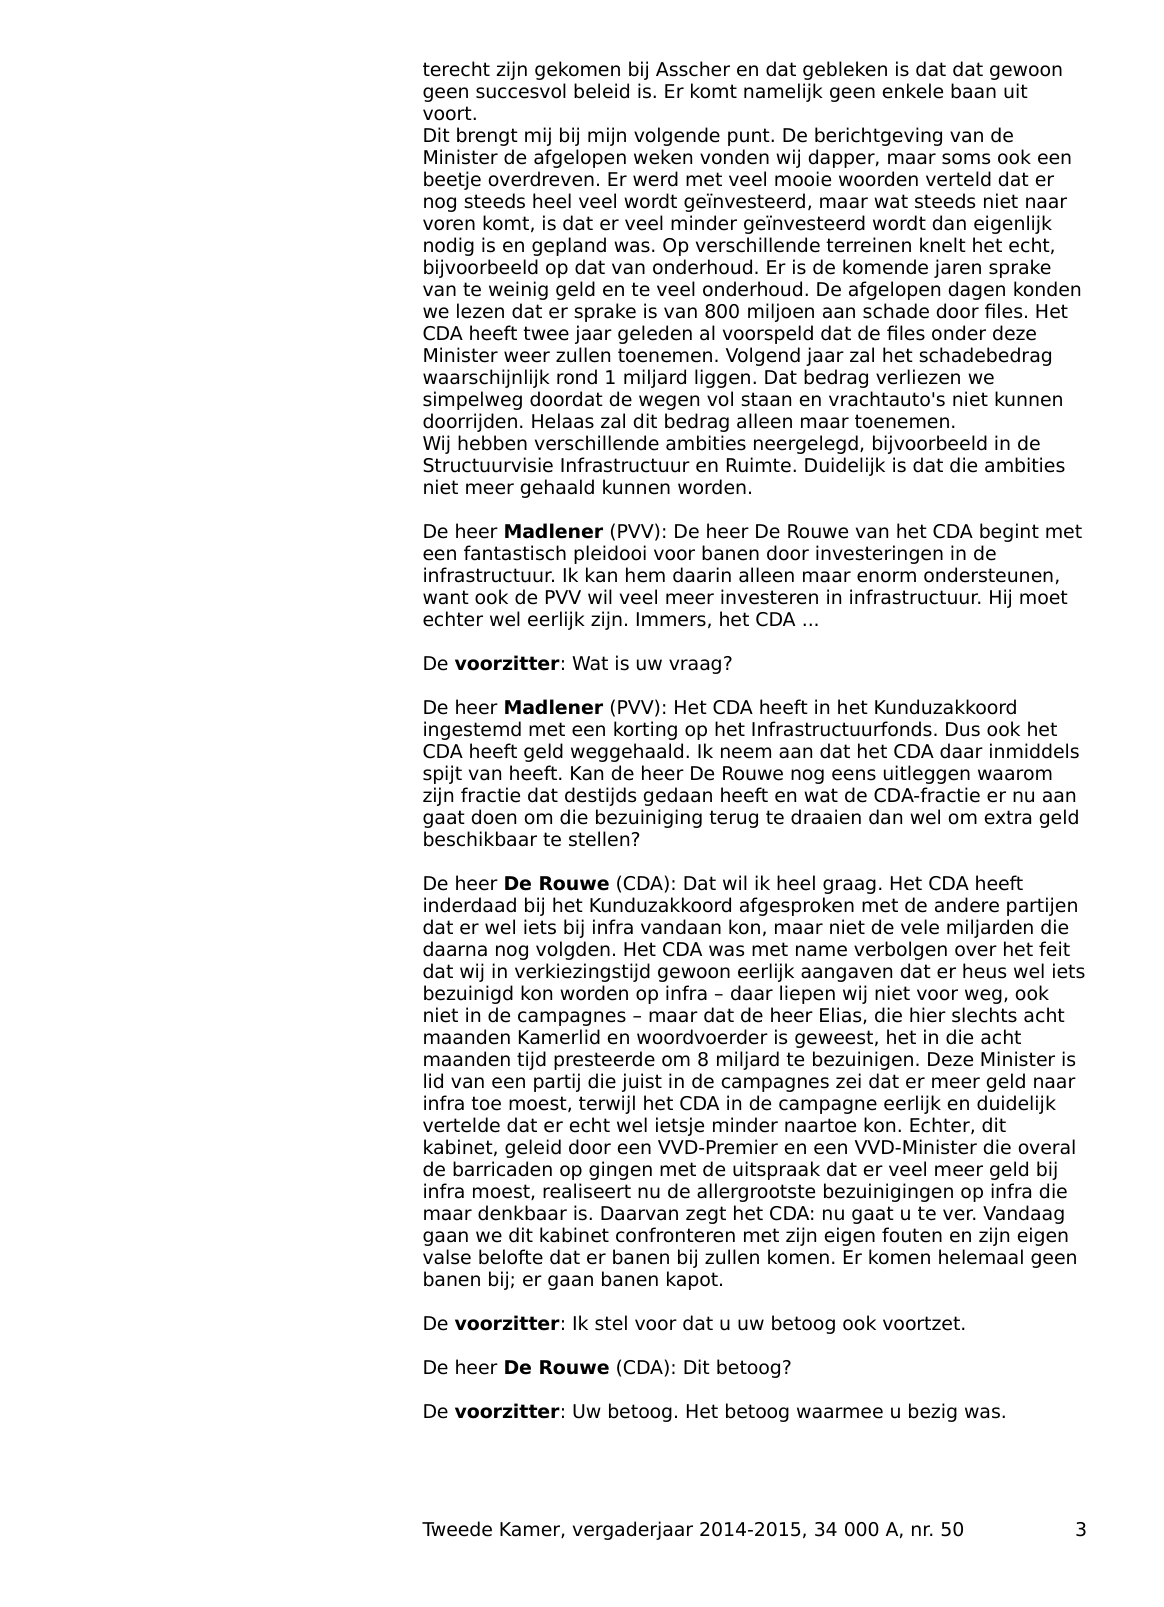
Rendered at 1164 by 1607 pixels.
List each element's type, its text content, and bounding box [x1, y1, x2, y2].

text De voorzitter: Uw betoog. Het betoog waarmee u bezig was. [422, 1401, 1087, 1423]
text De heer Madlener (PVV): Het CDA heeft in het Kunduzakkoord ingestemd met een korting op het Infrastructuurfonds. Dus ook het CDA heeft geld weggehaald. Ik neem aan dat het CDA daar inmiddels spijt van heeft. Kan de heer De Rouwe nog eens uitleggen waarom zijn fractie dat destijds gedaan heeft en wat de CDA-fractie er nu aan gaat doen om die bezuiniging terug te draaien dan wel om extra geld beschikbaar te stellen? [422, 697, 1087, 851]
text De heer De Rouwe (CDA): Dit betoog? [422, 1357, 1087, 1379]
text terecht zijn gekomen bij Asscher en dat gebleken is dat dat gewoon geen succesvol beleid is. Er komt namelijk geen enkele baan uit voort. [422, 59, 1087, 125]
text De heer Madlener (PVV): De heer De Rouwe van het CDA begint met een fantastisch pleidooi voor banen door investeringen in de infrastructuur. Ik kan hem daarin alleen maar enorm ondersteunen, want ook de PVV wil veel meer investeren in infrastructuur. Hij moet echter wel eerlijk zijn. Immers, het CDA ... [422, 521, 1087, 631]
text De voorzitter: Ik stel voor dat u uw betoog ook voortzet. [422, 1313, 1087, 1335]
text De voorzitter: Wat is uw vraag? [422, 653, 1087, 675]
text De heer De Rouwe (CDA): Dat wil ik heel graag. Het CDA heeft inderdaad bij het Kunduzakkoord afgesproken met de andere partijen dat er wel iets bij infra vandaan kon, maar niet de vele miljarden die daarna nog volgden. Het CDA was met name verbolgen over het feit dat wij in verkiezingstijd gewoon eerlijk aangaven dat er heus wel iets bezuinigd kon worden op infra – daar liepen wij niet voor weg, ook niet in de campagnes – maar dat de heer Elias, die hier slechts acht maanden Kamerlid en woordvoerder is geweest, het in die acht maanden tijd presteerde om 8 miljard te bezuinigen. Deze Minister is lid van een partij die juist in de campagnes zei dat er meer geld naar infra toe moest, terwijl het CDA in de campagne eerlijk en duidelijk vertelde dat er echt wel ietsje minder naartoe kon. Echter, dit kabinet, geleid door een VVD-Premier en een VVD-Minister die overal de barricaden op gingen met de uitspraak dat er veel meer geld bij infra moest, realiseert nu de allergrootste bezuinigingen op infra die maar denkbaar is. Daarvan zegt het CDA: nu gaat u te ver. Vandaag gaan we dit kabinet confronteren met zijn eigen fouten en zijn eigen valse belofte dat er banen bij zullen komen. Er komen helemaal geen banen bij; er gaan banen kapot. [422, 873, 1087, 1291]
text Wij hebben verschillende ambities neergelegd, bijvoorbeeld in de Structuurvisie Infrastructuur en Ruimte. Duidelijk is dat die ambities niet meer gehaald kunnen worden. [422, 433, 1087, 499]
text Dit brengt mij bij mijn volgende punt. De berichtgeving van de Minister de afgelopen weken vonden wij dapper, maar soms ook een beetje overdreven. Er werd met veel mooie woorden verteld dat er nog steeds heel veel wordt geïnvesteerd, maar wat steeds niet naar voren komt, is dat er veel minder geïnvesteerd wordt dan eigenlijk nodig is en gepland was. Op verschillende terreinen knelt het echt, bijvoorbeeld op dat van onderhoud. Er is de komende jaren sprake van te weinig geld en te veel onderhoud. De afgelopen dagen konden we lezen dat er sprake is van 800 miljoen aan schade door files. Het CDA heeft twee jaar geleden al voorspeld dat de files onder deze Minister weer zullen toenemen. Volgend jaar zal het schadebedrag waarschijnlijk rond 1 miljard liggen. Dat bedrag verliezen we simpelweg doordat de wegen vol staan en vrachtauto's niet kunnen doorrijden. Helaas zal dit bedrag alleen maar toenemen. [422, 125, 1087, 433]
